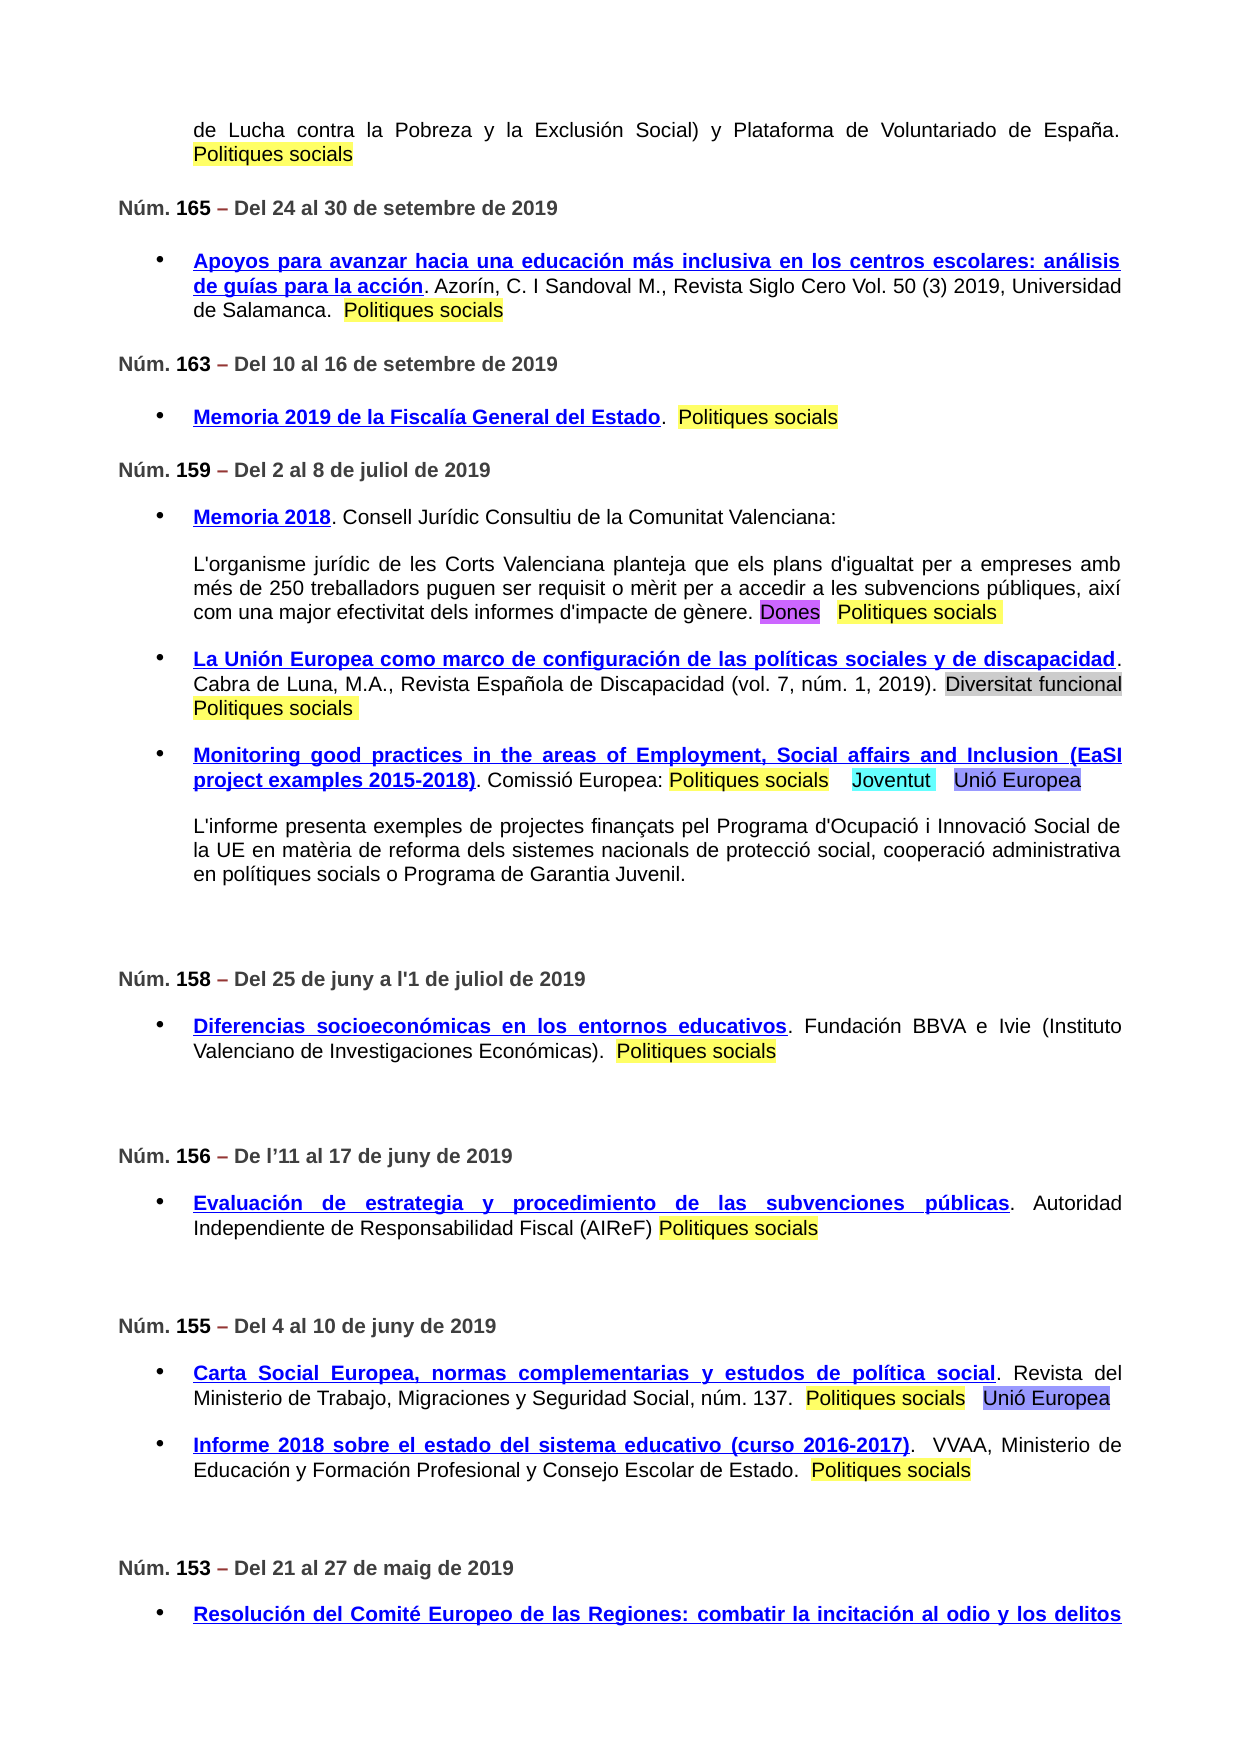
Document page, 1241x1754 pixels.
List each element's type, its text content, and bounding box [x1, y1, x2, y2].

text L'organisme jurídic de les Corts Valenciana planteja que els plans d'igualtat per a empreses amb més de 250 treballadors puguen ser requisit o mèrit per a accedir a les subvencions públiques, així com una major efectivitat dels informes d'impacte de gènere. Dones Politiques socials [193, 552, 1122, 624]
list de Lucha contra la Pobreza y la Exclusión Social) y Plataforma de Voluntariado de España. Politiques socials [156, 118, 1122, 166]
text Núm. 158 – Del 25 de juny a l'1 de juliol de 2019 [118, 967, 1122, 991]
text Núm. 165 – Del 24 al 30 de setembre de 2019 [118, 196, 1122, 219]
list Monitoring good practices in the areas of Employment, Social affairs and Inclusion (EaSI project examples 2015-2018). Comissió Europea: Politiques socials Joventut Unió Europea [156, 742, 1122, 791]
text Núm. 156 – De l’11 al 17 de juny de 2019 [118, 1144, 1122, 1168]
list Evaluación de estrategia y procedimiento de las subvenciones públicas. Autoridad Independiente de Responsabilidad Fiscal (AIReF) Politiques socials [156, 1191, 1122, 1240]
list Diferencias socioeconómicas en los entornos educativos. Fundación BBVA e Ivie (Instituto Valenciano de Investigaciones Económicas). Politiques socials [156, 1014, 1122, 1063]
list Carta Social Europea, normas complementarias y estudos de política social. Revista del Ministerio de Trabajo, Migraciones y Seguridad Social, núm. 137. Politiques socials Unió Europea [156, 1361, 1122, 1410]
text L'informe presenta exemples de projectes finançats pel Programa d'Ocupació i Innovació Social de la UE en matèria de reforma dels sistemes nacionals de protecció social, cooperació administrativa en polítiques socials o Programa de Garantia Juvenil. [193, 814, 1122, 886]
list Memoria 2019 de la Fiscalía General del Estado. Politiques socials [156, 405, 1122, 430]
list Apoyos para avanzar hacia una educación más inclusiva en los centros escolares: análisis de guías para la acción. Azorín, C. I Sandoval M., Revista Siglo Cero Vol. 50 (3) 2019, Universidad de Salamanca. Politiques socials [156, 249, 1122, 322]
text Núm. 155 – Del 4 al 10 de juny de 2019 [118, 1314, 1122, 1338]
list Informe 2018 sobre el estado del sistema educativo (curso 2016-2017). VVAA, Ministerio de Educación y Formación Profesional y Consejo Escolar de Estado. Politiques socials [156, 1432, 1122, 1481]
text Núm. 163 – Del 10 al 16 de setembre de 2019 [118, 351, 1122, 375]
text Núm. 153 – Del 21 al 27 de maig de 2019 [118, 1556, 1122, 1579]
list Memoria 2018. Consell Jurídic Consultiu de la Comunitat Valenciana: [156, 504, 1122, 529]
text Núm. 159 – Del 2 al 8 de juliol de 2019 [118, 458, 1122, 482]
list La Unión Europea como marco de configuración de las políticas sociales y de discapacidad. Cabra de Luna, M.A., Revista Española de Discapacidad (vol. 7, núm. 1, 2019). Diversitat funcional Politiques socials [156, 647, 1122, 720]
list Resolución del Comité Europeo de las Regiones: combatir la incitación al odio y los delitos [156, 1602, 1122, 1627]
